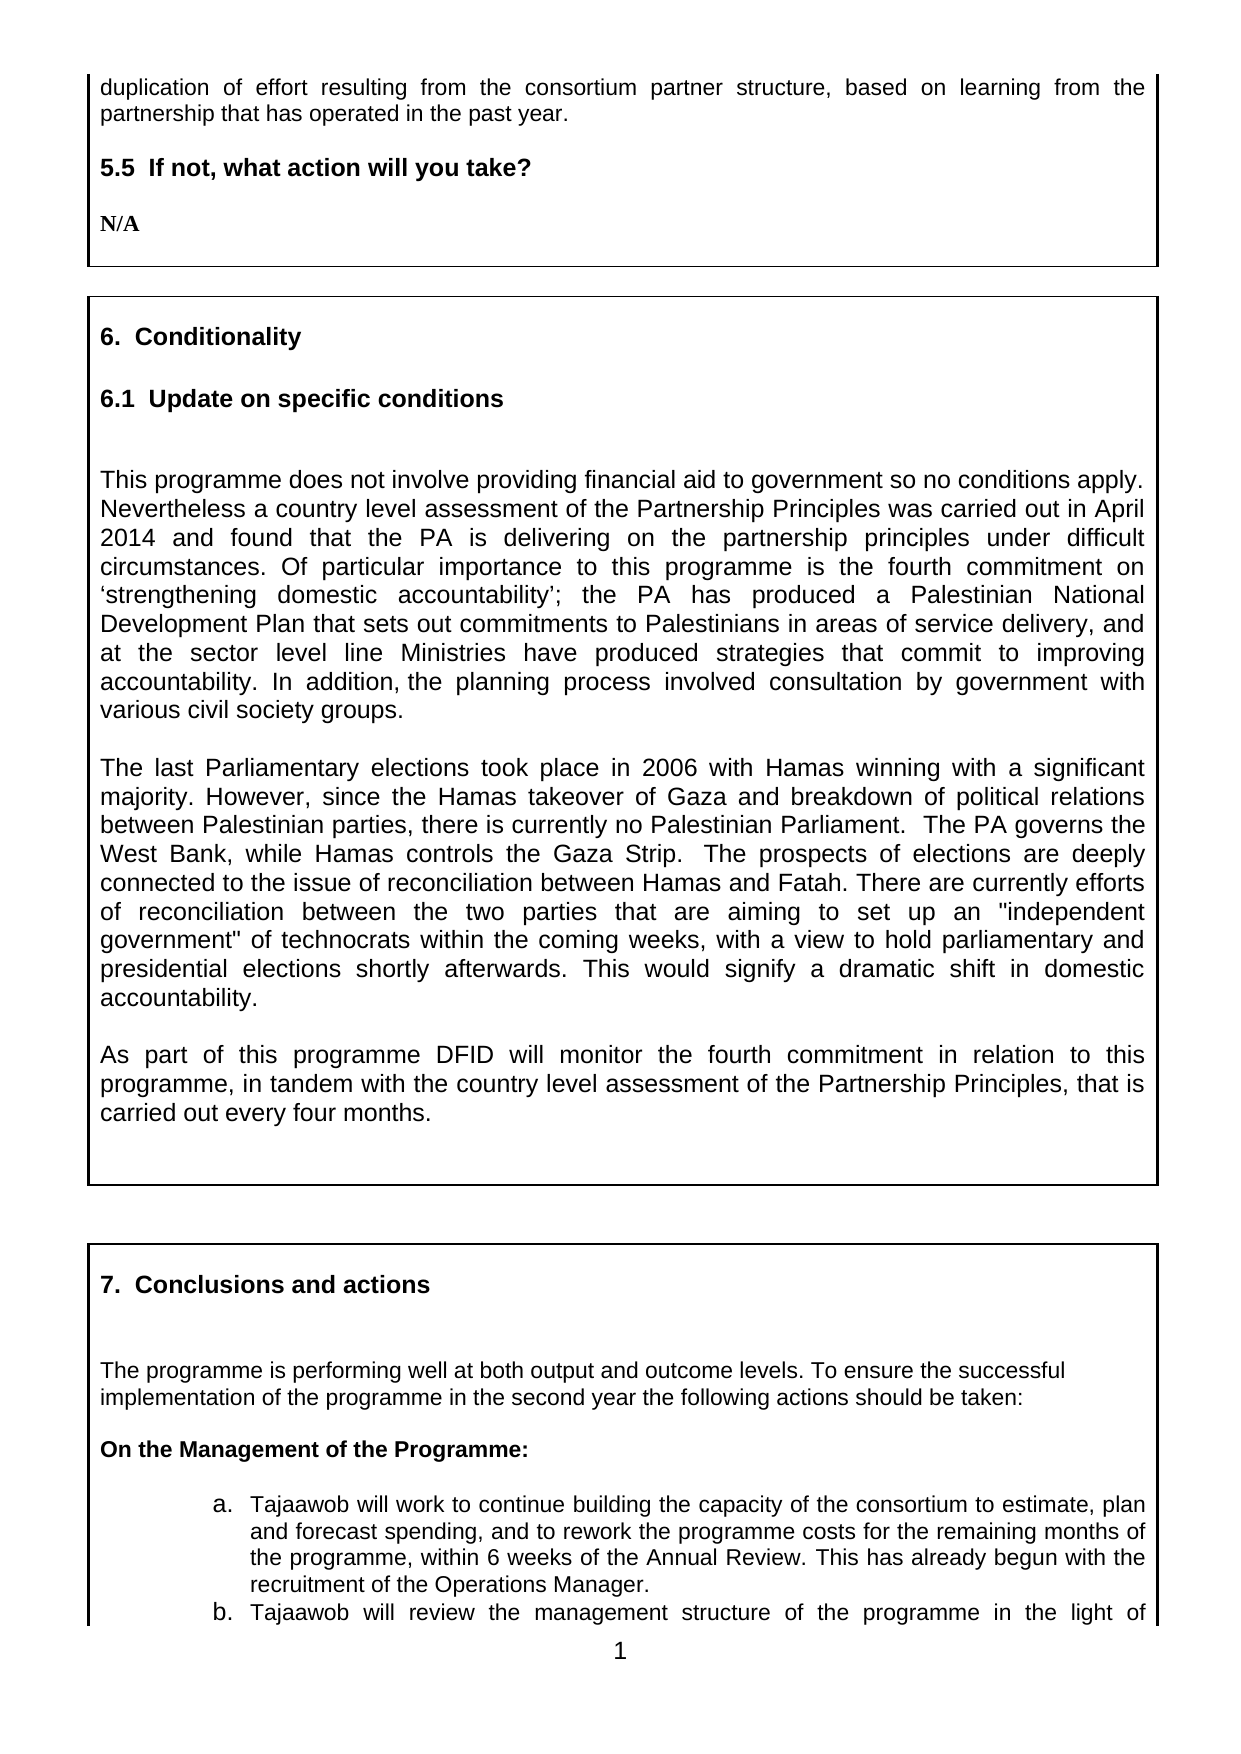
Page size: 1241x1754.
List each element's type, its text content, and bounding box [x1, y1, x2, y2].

table_header 7. Conclusions and actions [90, 1245, 1156, 1304]
table_header 6. Conditionality [90, 297, 1156, 357]
table_cell [90, 237, 1156, 266]
table_cell The programme is performing well at both output and outcome levels. To ensure the successful implementation of the programme in the second year the following actions should be taken: On the Management of the Programme: Tajaawob will work to continue building the capacity of the consortium to estimate, plan and forecast spending, and to rework the programme costs for the remaining months of the programme, within 6 weeks of the Annual Review. This has already begun with the recruitment of the Operations Manager. Tajaawob will review the management structure of the programme in the light of [90, 1305, 1156, 1626]
table_cell 6.1 Update on specific conditions This programme does not involve providing financial aid to government so no conditions apply. Nevertheless a country level assessment of the Partnership Principles was carried out in April 2014 and found that the PA is delivering on the partnership principles under difficult circumstances. Of particular importance to this programme is the fourth commitment on ‘strengthening domestic accountability’; the PA has produced a Palestinian National Development Plan that sets out commitments to Palestinians in areas of service delivery, and at the sector level line Ministries have produced strategies that commit to improving accountability. In addition, the planning process involved consultation by government with various civil society groups. The last Parliamentary elections took place in 2006 with Hamas winning with a significant majority. However, since the Hamas takeover of Gaza and breakdown of political relations between Palestinian parties, there is currently no Palestinian Parliament. The PA governs the West Bank, while Hamas controls the Gaza Strip. The prospects of elections are deeply connected to the issue of reconciliation between Hamas and Fatah. There are currently efforts of reconciliation between the two parties that are aiming to set up an "independent government" of technocrats within the coming weeks, with a view to hold parliamentary and presidential elections shortly afterwards. This would signify a dramatic shift in domestic accountability. As part of this programme DFID will monitor the fourth commitment in relation to this programme, in tandem with the country level assessment of the Partnership Principles, that is carried out every four months. [90, 358, 1156, 1184]
table_cell duplication of effort resulting from the consortium partner structure, based on learning from the partnership that has operated in the past year. 5.5 If not, what action will you take? N/A [90, 74, 1156, 237]
